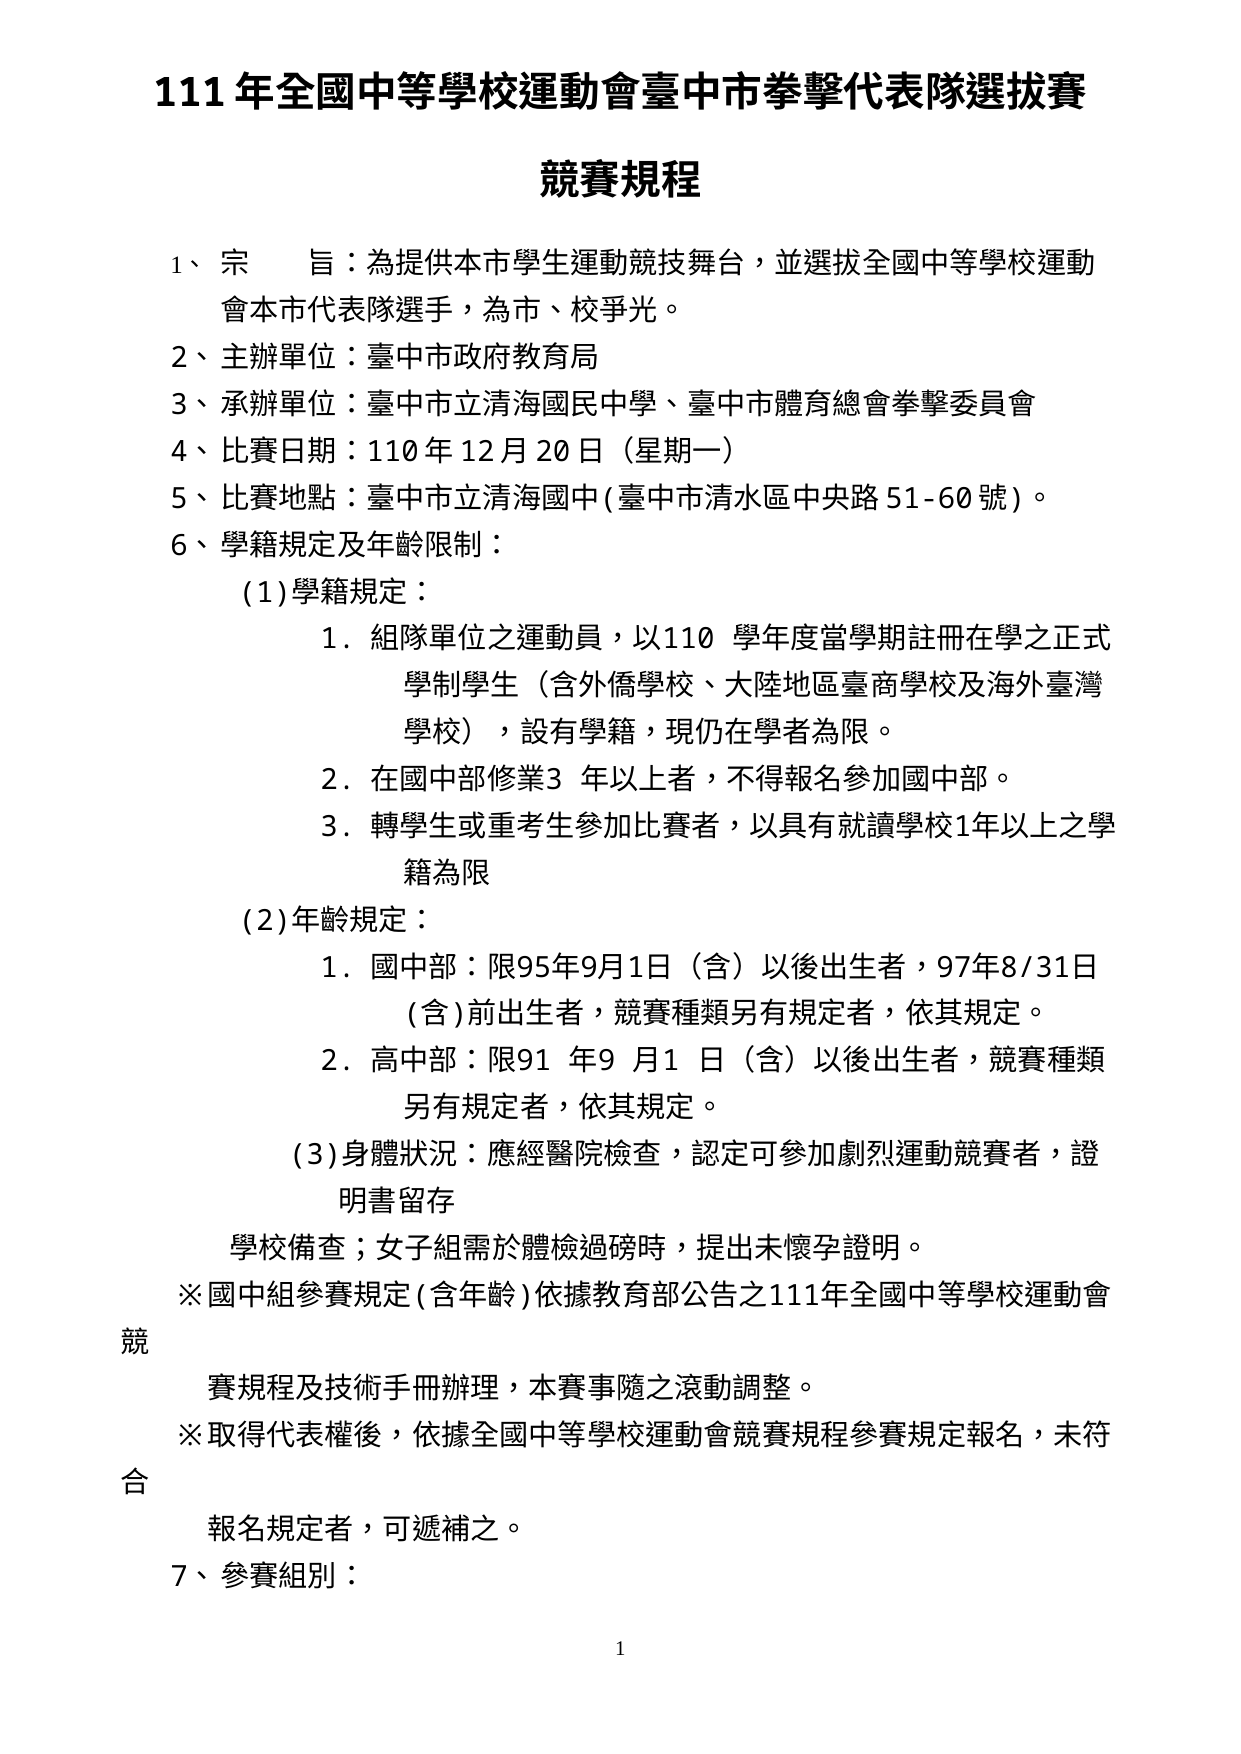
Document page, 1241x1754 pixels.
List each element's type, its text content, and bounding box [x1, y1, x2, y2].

list 國中部：限95年9月1日（含）以後出生者，97年8/31日(含)前出生者，競賽種類另有規定者，依其規定。 [320, 939, 1120, 1032]
text 111年全國中等學校運動會臺中市拳擊代表隊選拔賽 [120, 59, 1120, 118]
list 身體狀況：應經醫院檢查，認定可參加劇烈運動競賽者，證明書留存 [288, 1126, 1120, 1220]
list 高中部：限91 年9 月1 日（含）以後出生者，競賽種類另有規定者，依其規定。 [320, 1032, 1120, 1126]
list 轉學生或重考生參加比賽者，以具有就讀學校1年以上之學籍為限 [320, 798, 1120, 892]
text 競賽規程 [120, 147, 1120, 206]
list 在國中部修業3 年以上者，不得報名參加國中部。 [320, 751, 1120, 798]
list 比賽日期：110年12月20日（星期一） [170, 423, 1120, 470]
list 承辦單位：臺中市立清海國民中學、臺中市體育總會拳擊委員會 [170, 376, 1120, 423]
text 報名規定者，可遞補之。 [120, 1501, 1120, 1548]
list 學籍規定： [238, 564, 1120, 611]
text ※取得代表權後，依據全國中等學校運動會競賽規程參賽規定報名，未符合 [120, 1407, 1120, 1501]
text ※國中組參賽規定(含年齡)依據教育部公告之111年全國中等學校運動會競 [120, 1267, 1120, 1361]
list 宗 旨：為提供本市學生運動競技舞台，並選拔全國中等學校運動會本市代表隊選手，為市、校爭光。 [170, 236, 1120, 329]
list 組隊單位之運動員，以110 學年度當學期註冊在學之正式學制學生（含外僑學校、大陸地區臺商學校及海外臺灣學校），設有學籍，現仍在學者為限。 [320, 611, 1120, 751]
text 賽規程及技術手冊辦理，本賽事隨之滾動調整。 [120, 1361, 1120, 1407]
list 主辦單位：臺中市政府教育局 [170, 329, 1120, 376]
text 學校備查；女子組需於體檢過磅時，提出未懷孕證明。 [229, 1220, 1120, 1267]
list 比賽地點：臺中市立清海國中(臺中市清水區中央路51-60號)。 [170, 470, 1120, 517]
list 參賽組別： [170, 1548, 1120, 1595]
list 年齡規定： [238, 892, 1120, 939]
list 學籍規定及年齡限制： [170, 517, 1120, 564]
